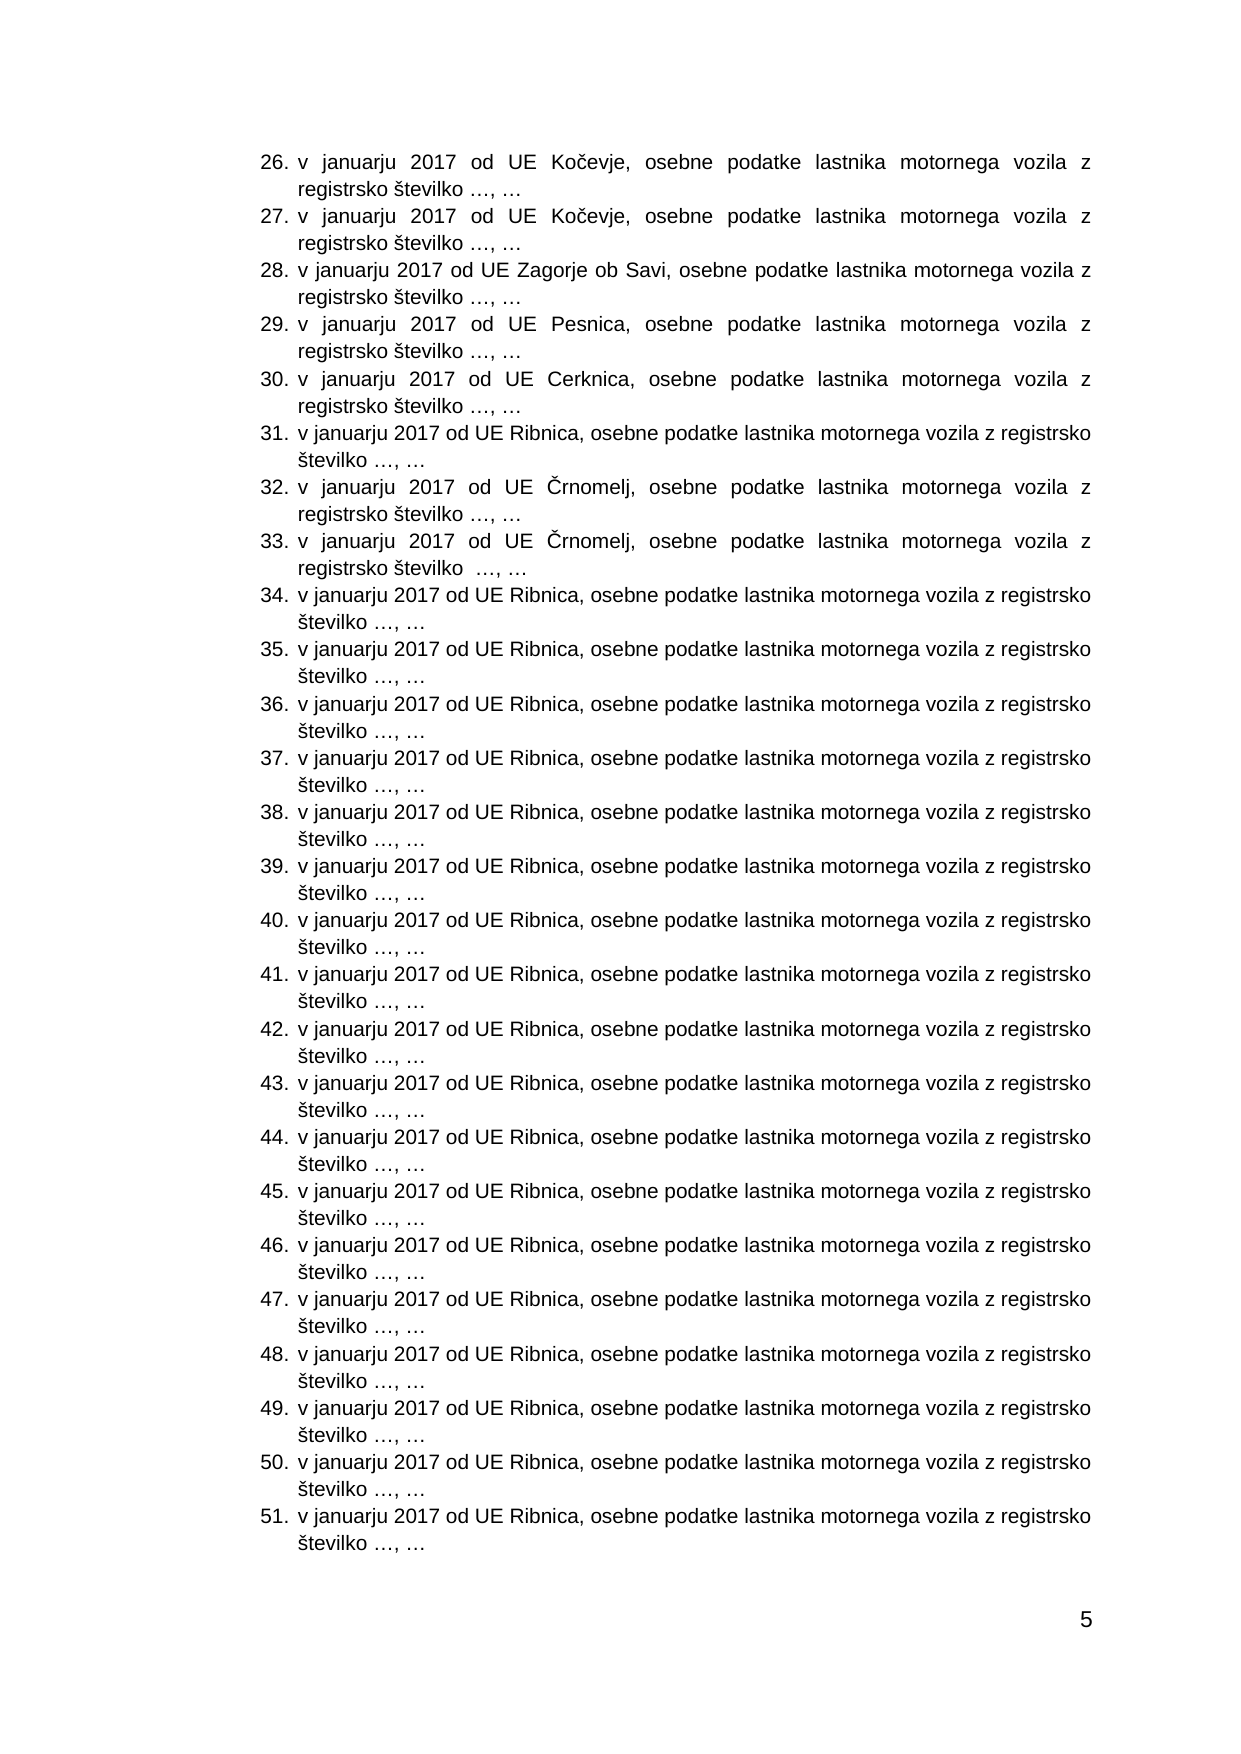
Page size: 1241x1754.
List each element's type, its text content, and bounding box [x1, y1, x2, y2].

list v januarju 2017 od UE Ribnica, osebne podatke lastnika motornega vozila z registrsko številko …, … [260, 581, 1092, 635]
list v januarju 2017 od UE Ribnica, osebne podatke lastnika motornega vozila z registrsko številko …, … [260, 960, 1092, 1014]
list v januarju 2017 od UE Ribnica, osebne podatke lastnika motornega vozila z registrsko številko …, … [260, 798, 1092, 852]
list v januarju 2017 od UE Ribnica, osebne podatke lastnika motornega vozila z registrsko številko …, … [260, 1123, 1092, 1177]
list v januarju 2017 od UE Kočevje, osebne podatke lastnika motornega vozila z registrsko številko …, … [260, 148, 1092, 202]
list v januarju 2017 od UE Ribnica, osebne podatke lastnika motornega vozila z registrsko številko …, … [260, 906, 1092, 960]
list v januarju 2017 od UE Ribnica, osebne podatke lastnika motornega vozila z registrsko številko …, … [260, 418, 1092, 473]
list v januarju 2017 od UE Cerknica, osebne podatke lastnika motornega vozila z registrsko številko …, … [260, 364, 1092, 418]
list v januarju 2017 od UE Pesnica, osebne podatke lastnika motornega vozila z registrsko številko …, … [260, 310, 1092, 364]
list v januarju 2017 od UE Ribnica, osebne podatke lastnika motornega vozila z registrsko številko …, … [260, 1339, 1092, 1393]
list v januarju 2017 od UE Kočevje, osebne podatke lastnika motornega vozila z registrsko številko …, … [260, 202, 1092, 256]
list v januarju 2017 od UE Ribnica, osebne podatke lastnika motornega vozila z registrsko številko …, … [260, 1393, 1092, 1448]
list v januarju 2017 od UE Ribnica, osebne podatke lastnika motornega vozila z registrsko številko …, … [260, 1448, 1092, 1502]
list v januarju 2017 od UE Ribnica, osebne podatke lastnika motornega vozila z registrsko številko …, … [260, 852, 1092, 906]
list v januarju 2017 od UE Ribnica, osebne podatke lastnika motornega vozila z registrsko številko …, … [260, 1231, 1092, 1285]
list v januarju 2017 od UE Zagorje ob Savi, osebne podatke lastnika motornega vozila z registrsko številko …, … [260, 256, 1092, 310]
list v januarju 2017 od UE Ribnica, osebne podatke lastnika motornega vozila z registrsko številko …, … [260, 1177, 1092, 1231]
list v januarju 2017 od UE Ribnica, osebne podatke lastnika motornega vozila z registrsko številko …, … [260, 635, 1092, 689]
list v januarju 2017 od UE Ribnica, osebne podatke lastnika motornega vozila z registrsko številko …, … [260, 1502, 1092, 1556]
list v januarju 2017 od UE Črnomelj, osebne podatke lastnika motornega vozila z registrsko številko …, … [260, 473, 1092, 527]
list v januarju 2017 od UE Ribnica, osebne podatke lastnika motornega vozila z registrsko številko …, … [260, 1285, 1092, 1339]
list v januarju 2017 od UE Ribnica, osebne podatke lastnika motornega vozila z registrsko številko …, … [260, 689, 1092, 743]
list v januarju 2017 od UE Ribnica, osebne podatke lastnika motornega vozila z registrsko številko …, … [260, 1014, 1092, 1068]
list v januarju 2017 od UE Ribnica, osebne podatke lastnika motornega vozila z registrsko številko …, … [260, 1068, 1092, 1123]
list v januarju 2017 od UE Črnomelj, osebne podatke lastnika motornega vozila z registrsko številko …, … [260, 527, 1092, 581]
list v januarju 2017 od UE Ribnica, osebne podatke lastnika motornega vozila z registrsko številko …, … [260, 743, 1092, 798]
